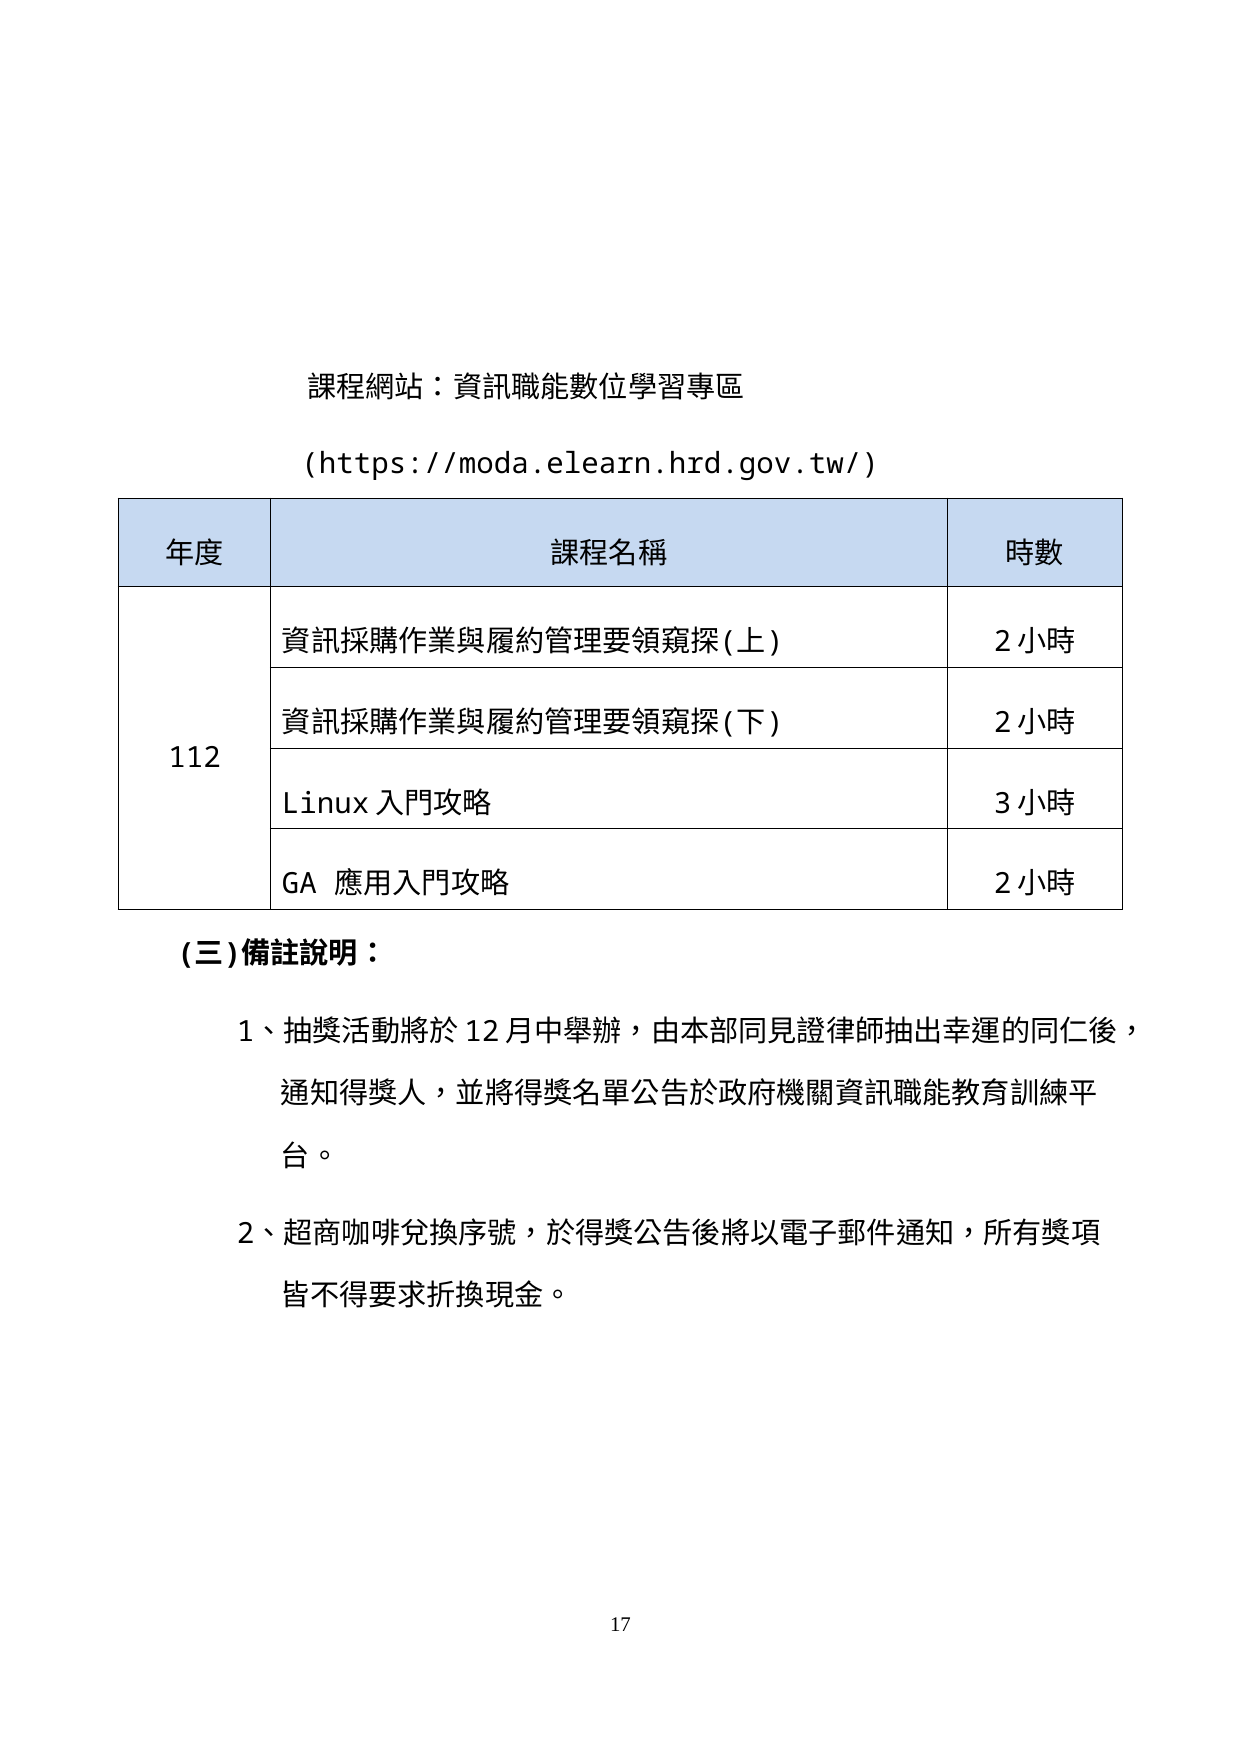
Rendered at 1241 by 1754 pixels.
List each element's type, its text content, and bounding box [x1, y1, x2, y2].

table_cell 3小時 [948, 749, 1122, 828]
table_cell 2小時 [948, 829, 1122, 909]
table_cell 2小時 [948, 668, 1122, 747]
table_cell 2小時 [948, 587, 1122, 667]
text 課程網站：資訊職能數位學習專區 [307, 343, 1122, 406]
text (https://moda.elearn.hrd.gov.tw/) [301, 420, 1122, 483]
table_header 課程名稱 [271, 499, 947, 586]
table_cell 資訊採購作業與履約管理要領窺探(下) [271, 668, 947, 747]
text 1、抽獎活動將於12月中舉辦，由本部同見證律師抽出幸運的同仁後，通知得獎人，並將得獎名單公告於政府機關資訊職能教育訓練平台。 [237, 987, 1122, 1174]
table_cell Linux入門攻略 [271, 749, 947, 828]
table_header 年度 [119, 499, 270, 586]
text (三)備註說明： [177, 910, 1122, 972]
table_cell 資訊採購作業與履約管理要領窺探(上) [271, 587, 947, 667]
table_header 時數 [948, 499, 1122, 586]
table_cell GA 應用入門攻略 [271, 829, 947, 909]
text 2、超商咖啡兌換序號，於得獎公告後將以電子郵件通知，所有獎項皆不得要求折換現金。 [237, 1189, 1122, 1314]
table_cell 112 [119, 587, 270, 909]
